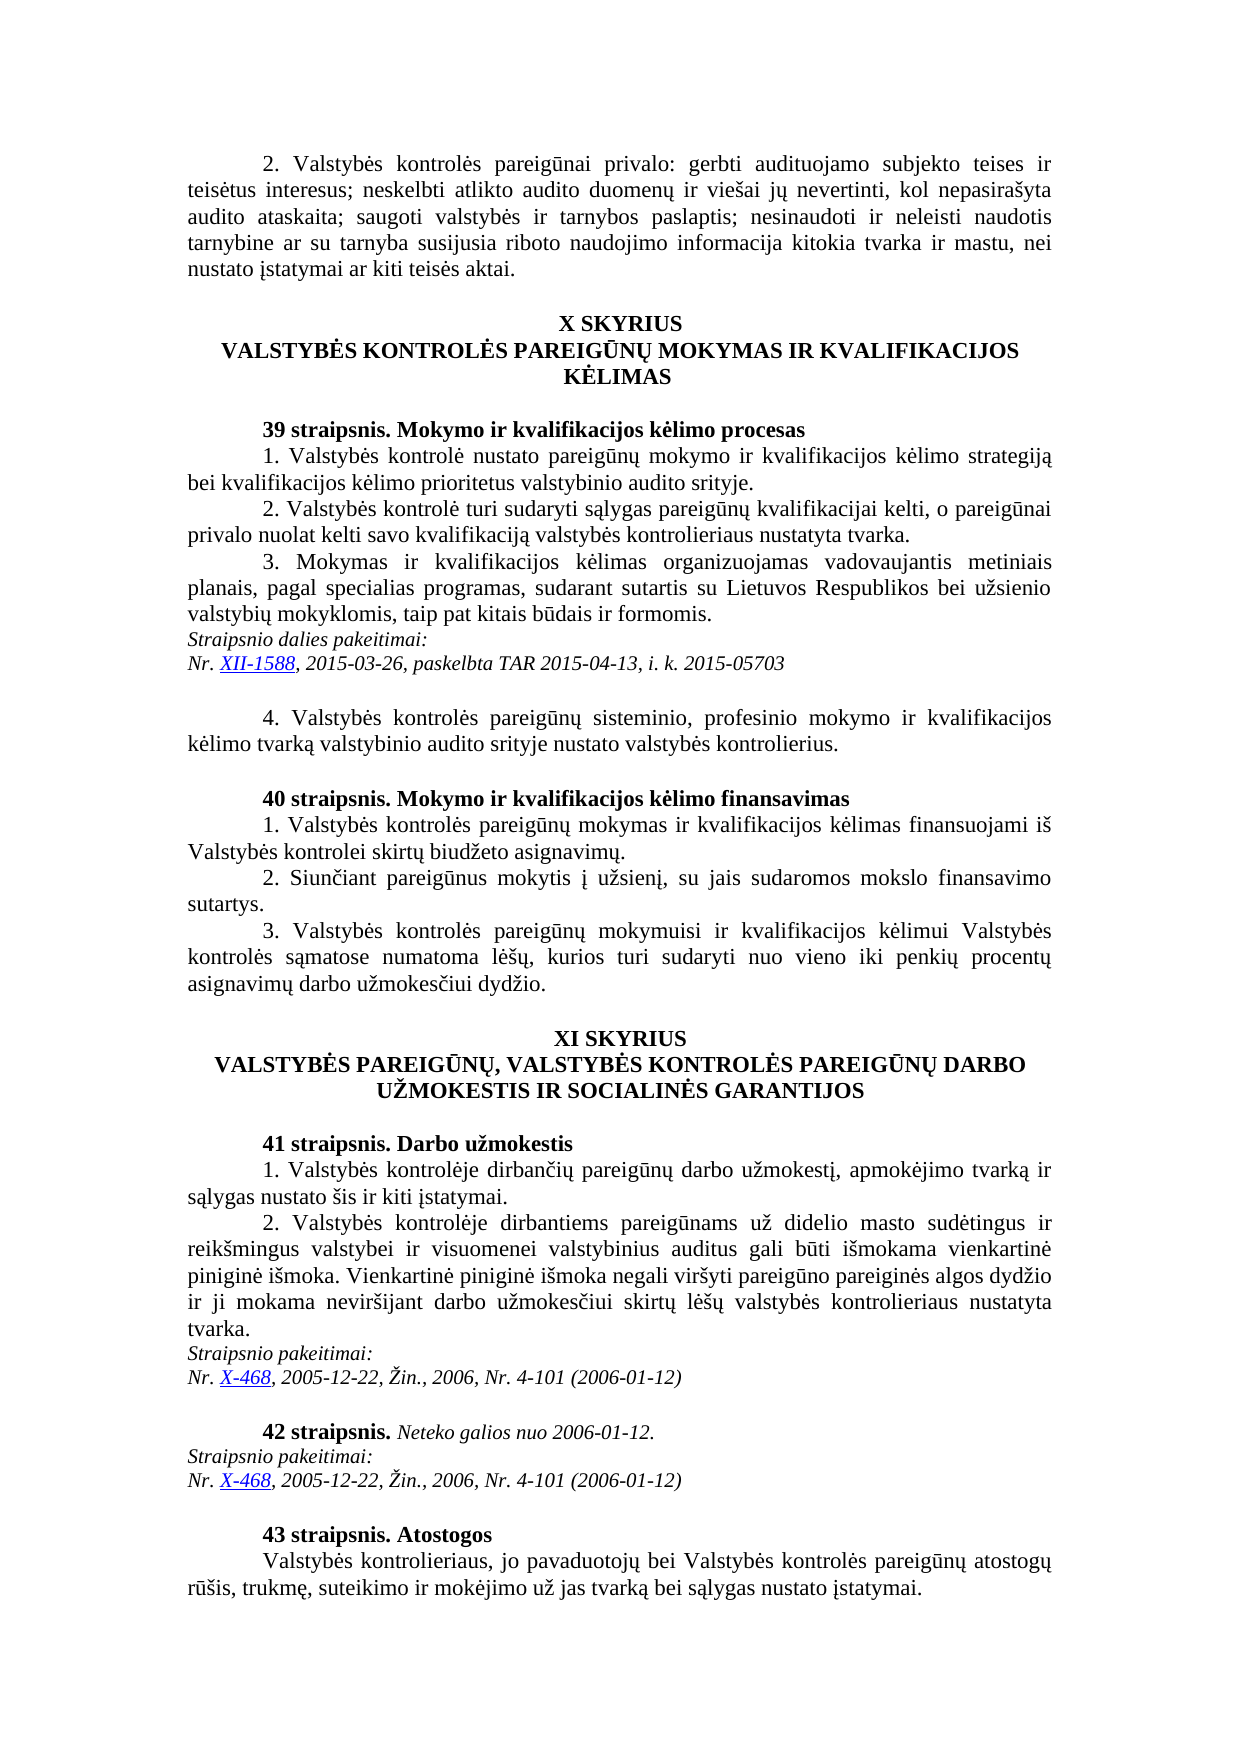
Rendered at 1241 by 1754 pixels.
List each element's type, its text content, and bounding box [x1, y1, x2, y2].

text 2. Siunčiant pareigūnus mokytis į užsienį, su jais sudaromos mokslo finansavimo sutartys. [187, 864, 1053, 917]
text 2. Valstybės kontrolė turi sudaryti sąlygas pareigūnų kvalifikacijai kelti, o pareigūnai privalo nuolat kelti savo kvalifikaciją valstybės kontrolieriaus nustatyta tvarka. [187, 495, 1053, 548]
text Nr. XII-1588, 2015-03-26, paskelbta TAR 2015-04-13, i. k. 2015-05703 [187, 651, 1053, 675]
text Nr. X-468, 2005-12-22, Žin., 2006, Nr. 4-101 (2006-01-12) [187, 1468, 1053, 1492]
text VALSTYBĖS KONTROLĖS PAREIGŪNŲ MOKYMAS IR KVALIFIKACIJOS KĖLIMAS [187, 337, 1053, 389]
text 39 straipsnis. Mokymo ir kvalifikacijos kėlimo procesas [187, 416, 1053, 442]
text XI SKYRIUS [187, 1025, 1053, 1051]
text Straipsnio dalies pakeitimai: [187, 627, 1053, 651]
text Straipsnio pakeitimai: [187, 1341, 1053, 1365]
text 2. Valstybės kontrolės pareigūnai privalo: gerbti audituojamo subjekto teises ir teisėtus interesus; neskelbti atlikto audito duomenų ir viešai jų nevertinti, kol nepasirašyta audito ataskaita; saugoti valstybės ir tarnybos paslaptis; nesinaudoti ir neleisti naudotis tarnybine ar su tarnyba susijusia riboto naudojimo informacija kitokia tvarka ir mastu, nei nustato įstatymai ar kiti teisės aktai. [187, 150, 1053, 282]
text 1. Valstybės kontrolės pareigūnų mokymas ir kvalifikacijos kėlimas finansuojami iš Valstybės kontrolei skirtų biudžeto asignavimų. [187, 811, 1053, 864]
text 3. Valstybės kontrolės pareigūnų mokymuisi ir kvalifikacijos kėlimui Valstybės kontrolės sąmatose numatoma lėšų, kurios turi sudaryti nuo vieno iki penkių procentų asignavimų darbo užmokesčiui dydžio. [187, 917, 1053, 996]
text 4. Valstybės kontrolės pareigūnų sisteminio, profesinio mokymo ir kvalifikacijos kėlimo tvarką valstybinio audito srityje nustato valstybės kontrolierius. [187, 704, 1053, 756]
text VALSTYBĖS PAREIGŪNŲ, VALSTYBĖS KONTROLĖS PAREIGŪNŲ DARBO UŽMOKESTIS IR SOCIALINĖS GARANTIJOS [187, 1051, 1053, 1104]
text 3. Mokymas ir kvalifikacijos kėlimas organizuojamas vadovaujantis metiniais planais, pagal specialias programas, sudarant sutartis su Lietuvos Respublikos bei užsienio valstybių mokyklomis, taip pat kitais būdais ir formomis. [187, 548, 1053, 627]
text 1. Valstybės kontrolė nustato pareigūnų mokymo ir kvalifikacijos kėlimo strategiją bei kvalifikacijos kėlimo prioritetus valstybinio audito srityje. [187, 442, 1053, 495]
text 43 straipsnis. Atostogos [187, 1521, 1053, 1547]
text 42 straipsnis. Neteko galios nuo 2006-01-12. [187, 1418, 1053, 1444]
text Nr. X-468, 2005-12-22, Žin., 2006, Nr. 4-101 (2006-01-12) [187, 1365, 1053, 1389]
text 40 straipsnis. Mokymo ir kvalifikacijos kėlimo finansavimas [187, 785, 1053, 811]
text 41 straipsnis. Darbo užmokestis [187, 1130, 1053, 1156]
text 2. Valstybės kontrolėje dirbantiems pareigūnams už didelio masto sudėtingus ir reikšmingus valstybei ir visuomenei valstybinius auditus gali būti išmokama vienkartinė piniginė išmoka. Vienkartinė piniginė išmoka negali viršyti pareigūno pareiginės algos dydžio ir ji mokama neviršijant darbo užmokesčiui skirtų lėšų valstybės kontrolieriaus nustatyta tvarka. [187, 1209, 1053, 1341]
text 1. Valstybės kontrolėje dirbančių pareigūnų darbo užmokestį, apmokėjimo tvarką ir sąlygas nustato šis ir kiti įstatymai. [187, 1156, 1053, 1209]
text X SKYRIUS [187, 311, 1053, 337]
text Valstybės kontrolieriaus, jo pavaduotojų bei Valstybės kontrolės pareigūnų atostogų rūšis, trukmę, suteikimo ir mokėjimo už jas tvarką bei sąlygas nustato įstatymai. [187, 1547, 1053, 1600]
text Straipsnio pakeitimai: [187, 1444, 1053, 1468]
